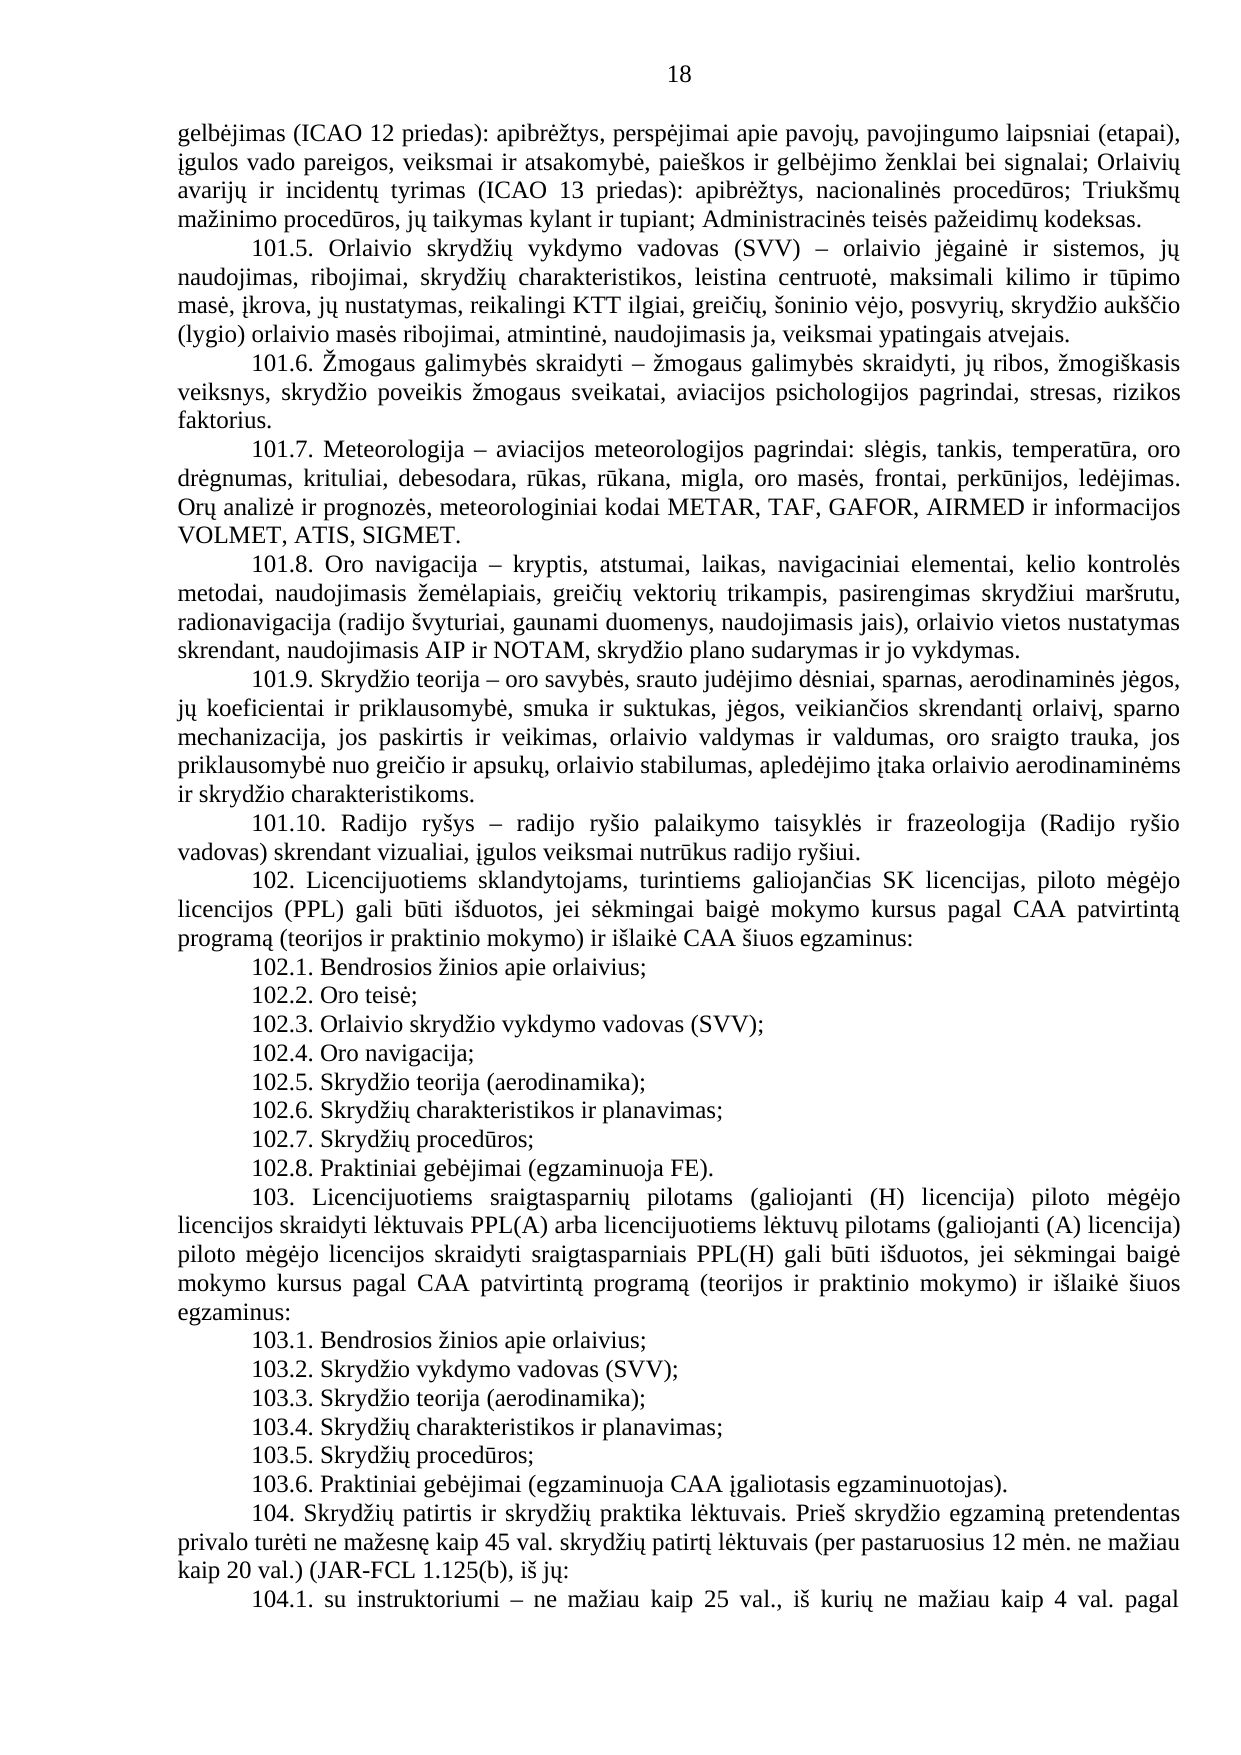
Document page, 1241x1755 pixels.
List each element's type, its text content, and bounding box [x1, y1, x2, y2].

text 101.8. Oro navigacija – kryptis, atstumai, laikas, navigaciniai elementai, kelio kontrolės metodai, naudojimasis žemėlapiais, greičių vektorių trikampis, pasirengimas skrydžiui maršrutu, radionavigacija (radijo švyturiai, gaunami duomenys, naudojimasis jais), orlaivio vietos nustatymas skrendant, naudojimasis AIP ir NOTAM, skrydžio plano sudarymas ir jo vykdymas. [177, 549, 1181, 664]
text 102.4. Oro navigacija; [177, 1038, 1181, 1067]
text 102.6. Skrydžių charakteristikos ir planavimas; [177, 1096, 1181, 1124]
text 103.5. Skrydžių procedūros; [177, 1441, 1181, 1469]
text 102. Licencijuotiems sklandytojams, turintiems galiojančias SK licencijas, piloto mėgėjo licencijos (PPL) gali būti išduotos, jei sėkmingai baigė mokymo kursus pagal CAA patvirtintą programą (teorijos ir praktinio mokymo) ir išlaikė CAA šiuos egzaminus: [177, 866, 1181, 952]
text 101.5. Orlaivio skrydžių vykdymo vadovas (SVV) – orlaivio jėgainė ir sistemos, jų naudojimas, ribojimai, skrydžių charakteristikos, leistina centruotė, maksimali kilimo ir tūpimo masė, įkrova, jų nustatymas, reikalingi KTT ilgiai, greičių, šoninio vėjo, posvyrių, skrydžio aukščio (lygio) orlaivio masės ribojimai, atmintinė, naudojimasis ja, veiksmai ypatingais atvejais. [177, 233, 1181, 348]
text 102.7. Skrydžių procedūros; [177, 1124, 1181, 1153]
text 101.10. Radijo ryšys – radijo ryšio palaikymo taisyklės ir frazeologija (Radijo ryšio vadovas) skrendant vizualiai, įgulos veiksmai nutrūkus radijo ryšiui. [177, 808, 1181, 866]
text 103.1. Bendrosios žinios apie orlaivius; [177, 1326, 1181, 1354]
text 102.1. Bendrosios žinios apie orlaivius; [177, 952, 1181, 981]
text 103.3. Skrydžio teorija (aerodinamika); [177, 1383, 1181, 1412]
text 102.2. Oro teisė; [177, 981, 1181, 1009]
text 102.3. Orlaivio skrydžio vykdymo vadovas (SVV); [177, 1009, 1181, 1038]
text 101.6. Žmogaus galimybės skraidyti – žmogaus galimybės skraidyti, jų ribos, žmogiškasis veiksnys, skrydžio poveikis žmogaus sveikatai, aviacijos psichologijos pagrindai, stresas, rizikos faktorius. [177, 348, 1181, 434]
text 103.2. Skrydžio vykdymo vadovas (SVV); [177, 1354, 1181, 1383]
text 103.6. Praktiniai gebėjimai (egzaminuoja CAA įgaliotasis egzaminuotojas). [177, 1469, 1181, 1498]
text 104. Skrydžių patirtis ir skrydžių praktika lėktuvais. Prieš skrydžio egzaminą pretendentas privalo turėti ne mažesnę kaip 45 val. skrydžių patirtį lėktuvais (per pastaruosius 12 mėn. ne mažiau kaip 20 val.) (JAR-FCL 1.125(b), iš jų: [177, 1498, 1181, 1584]
text 103. Licencijuotiems sraigtasparnių pilotams (galiojanti (H) licencija) piloto mėgėjo licencijos skraidyti lėktuvais PPL(A) arba licencijuotiems lėktuvų pilotams (galiojanti (A) licencija) piloto mėgėjo licencijos skraidyti sraigtasparniais PPL(H) gali būti išduotos, jei sėkmingai baigė mokymo kursus pagal CAA patvirtintą programą (teorijos ir praktinio mokymo) ir išlaikė šiuos egzaminus: [177, 1182, 1181, 1326]
text gelbėjimas (ICAO 12 priedas): apibrėžtys, perspėjimai apie pavojų, pavojingumo laipsniai (etapai), įgulos vado pareigos, veiksmai ir atsakomybė, paieškos ir gelbėjimo ženklai bei signalai; Orlaivių avarijų ir incidentų tyrimas (ICAO 13 priedas): apibrėžtys, nacionalinės procedūros; Triukšmų mažinimo procedūros, jų taikymas kylant ir tupiant; Administracinės teisės pažeidimų kodeksas. [177, 118, 1181, 233]
text 102.5. Skrydžio teorija (aerodinamika); [177, 1067, 1181, 1096]
text 101.9. Skrydžio teorija – oro savybės, srauto judėjimo dėsniai, sparnas, aerodinaminės jėgos, jų koeficientai ir priklausomybė, smuka ir suktukas, jėgos, veikiančios skrendantį orlaivį, sparno mechanizacija, jos paskirtis ir veikimas, orlaivio valdymas ir valdumas, oro sraigto trauka, jos priklausomybė nuo greičio ir apsukų, orlaivio stabilumas, apledėjimo įtaka orlaivio aerodinaminėms ir skrydžio charakteristikoms. [177, 664, 1181, 808]
text 103.4. Skrydžių charakteristikos ir planavimas; [177, 1412, 1181, 1441]
text 104.1. su instruktoriumi – ne mažiau kaip 25 val., iš kurių ne mažiau kaip 4 val. pagal [177, 1584, 1181, 1613]
text 101.7. Meteorologija – aviacijos meteorologijos pagrindai: slėgis, tankis, temperatūra, oro drėgnumas, krituliai, debesodara, rūkas, rūkana, migla, oro masės, frontai, perkūnijos, ledėjimas. Orų analizė ir prognozės, meteorologiniai kodai METAR, TAF, GAFOR, AIRMED ir informacijos VOLMET, ATIS, SIGMET. [177, 434, 1181, 549]
text 102.8. Praktiniai gebėjimai (egzaminuoja FE). [177, 1153, 1181, 1182]
